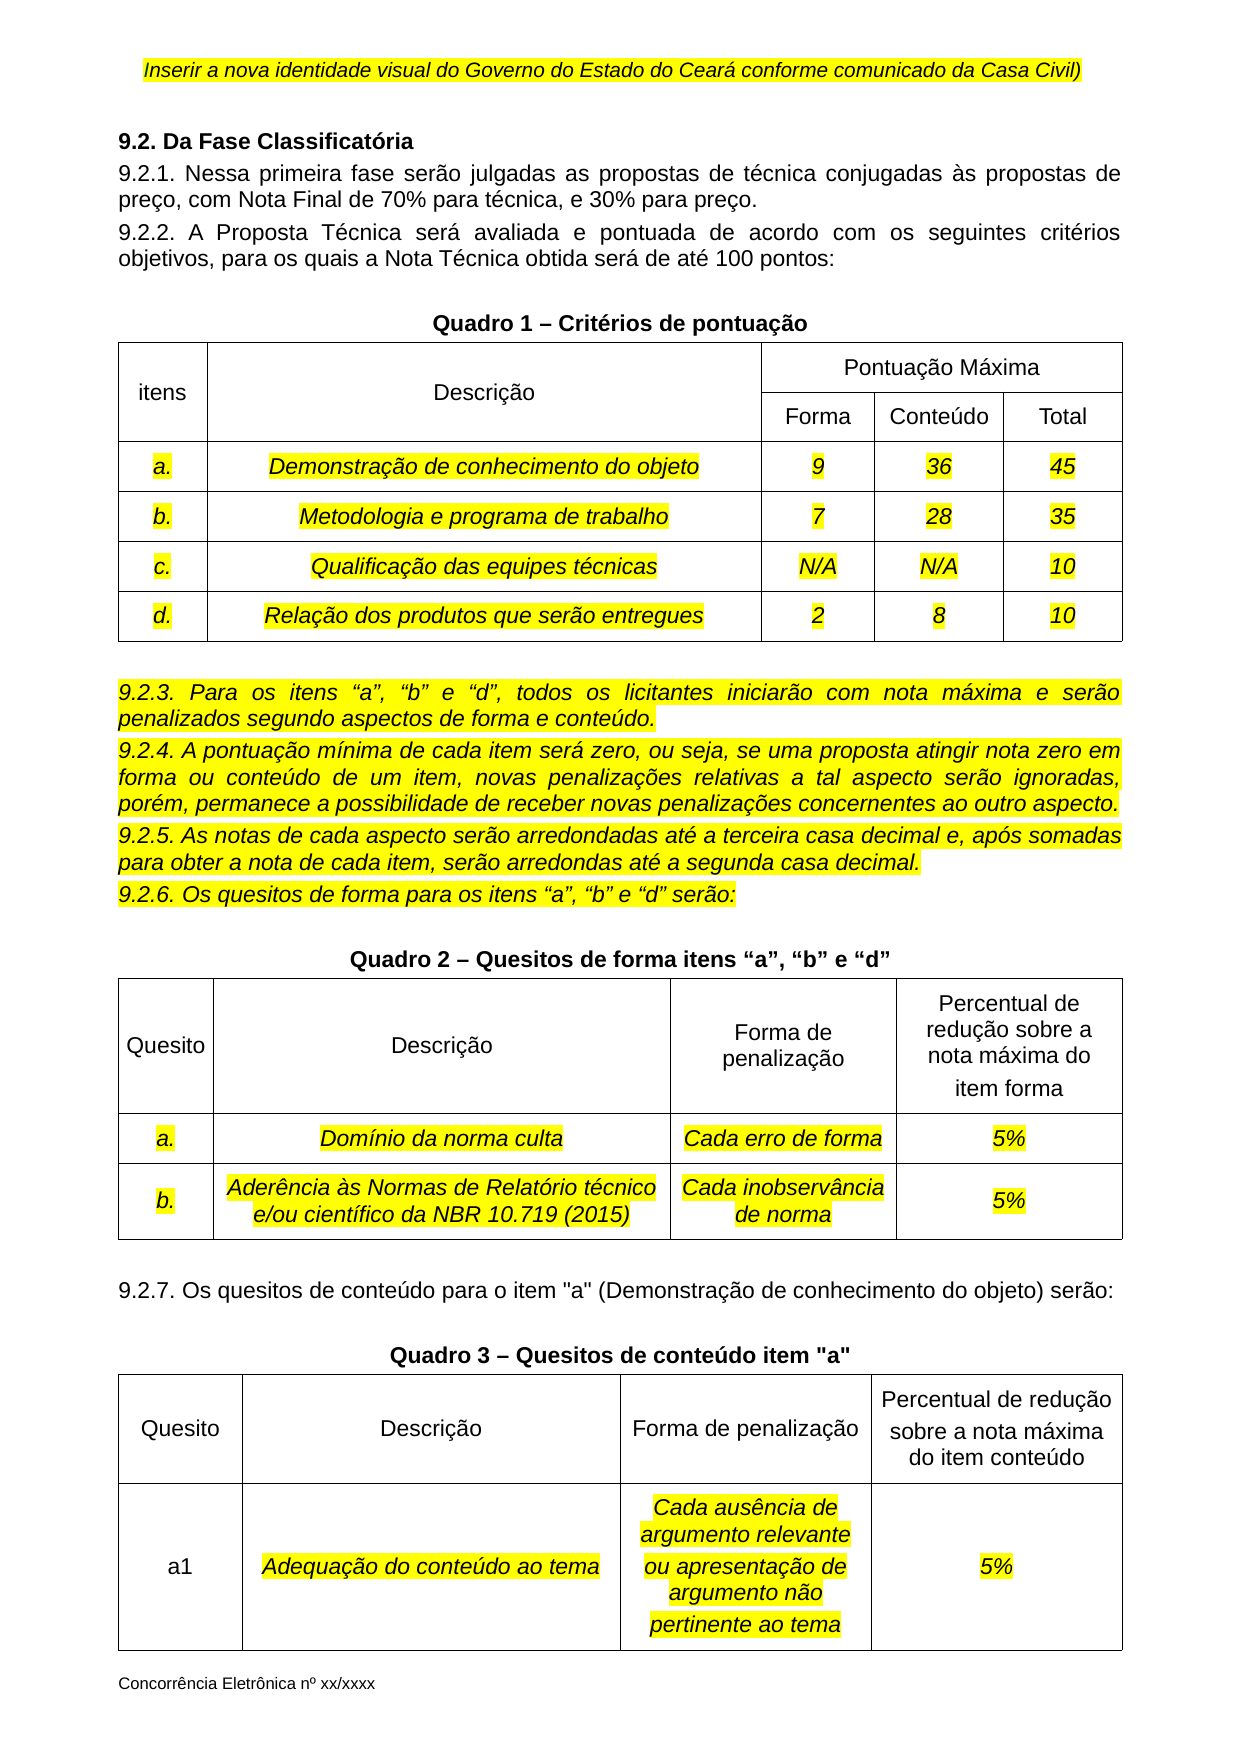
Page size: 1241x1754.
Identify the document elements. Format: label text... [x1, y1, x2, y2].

table_header Forma de penalização [621, 1375, 871, 1482]
table_cell Demonstração de conhecimento do objeto [208, 442, 761, 491]
table_cell 9 [762, 442, 874, 491]
table_cell N/A [762, 542, 874, 591]
table_cell 36 [875, 442, 1003, 491]
table_cell 2 [762, 592, 874, 641]
table_cell 8 [875, 592, 1003, 641]
table_cell Qualificação das equipes técnicas [208, 542, 761, 591]
table_cell d. [119, 592, 207, 641]
text 9.2. Da Fase Classificatória [118, 128, 1122, 154]
table_cell a1 [119, 1484, 242, 1649]
table_cell a. [119, 442, 207, 491]
table_cell b. [119, 492, 207, 541]
text Quadro 3 – Quesitos de conteúdo item "a" [118, 1342, 1122, 1368]
table_cell 7 [762, 492, 874, 541]
table_cell b. [119, 1164, 213, 1239]
table_cell Domínio da norma culta [214, 1114, 670, 1163]
text 9.2.6. Os quesitos de forma para os itens “a”, “b” e “d” serão: [118, 881, 1122, 907]
text 9.2.5. As notas de cada aspecto serão arredondadas até a terceira casa decimal e, após somadas para obter a nota de cada item, serão arredondas até a segunda casa decimal. [118, 822, 1122, 875]
table_header Percentual de redução sobre a nota máxima do item conteúdo [872, 1375, 1122, 1482]
table_cell 10 [1004, 592, 1122, 641]
table_header Pontuação Máxima [762, 343, 1122, 392]
text 9.2.1. Nessa primeira fase serão julgadas as propostas de técnica conjugadas às propostas de preço, com Nota Final de 70% para técnica, e 30% para preço. [118, 160, 1122, 213]
table_cell c. [119, 542, 207, 591]
table_cell Adequação do conteúdo ao tema [243, 1484, 620, 1649]
table_cell 45 [1004, 442, 1122, 491]
table_header Forma de penalização [671, 979, 896, 1113]
table_cell N/A [875, 542, 1003, 591]
table_cell 5% [897, 1114, 1122, 1163]
table_cell Relação dos produtos que serão entregues [208, 592, 761, 641]
text 9.2.7. Os quesitos de conteúdo para o item "a" (Demonstração de conhecimento do objeto) serão: [118, 1277, 1122, 1303]
table_cell Metodologia e programa de trabalho [208, 492, 761, 541]
table_header Quesito [119, 1375, 242, 1482]
table_cell 5% [872, 1484, 1122, 1649]
table_cell Cada erro de forma [671, 1114, 896, 1163]
table_cell Conteúdo [875, 393, 1003, 441]
table_cell a. [119, 1114, 213, 1163]
table_header Descrição [243, 1375, 620, 1482]
table_cell Cada ausência de argumento relevante ou apresentação de argumento não pertinente ao tema [621, 1484, 871, 1649]
table_cell Forma [762, 393, 874, 441]
table_header Descrição [214, 979, 670, 1113]
text Quadro 1 – Critérios de pontuação [118, 309, 1122, 336]
table_header Percentual de redução sobre a nota máxima do item forma [897, 979, 1122, 1113]
text 9.2.2. A Proposta Técnica será avaliada e pontuada de acordo com os seguintes critérios objetivos, para os quais a Nota Técnica obtida será de até 100 pontos: [118, 218, 1122, 271]
table_cell 10 [1004, 542, 1122, 591]
table_header itens [119, 343, 207, 441]
table_cell Total [1004, 393, 1122, 441]
text 9.2.4. A pontuação mínima de cada item será zero, ou seja, se uma proposta atingir nota zero em forma ou conteúdo de um item, novas penalizações relativas a tal aspecto serão ignoradas, porém, permanece a possibilidade de receber novas penalizações concernentes ao outro aspecto. [118, 737, 1122, 817]
table_cell 35 [1004, 492, 1122, 541]
text Quadro 2 – Quesitos de forma itens “a”, “b” e “d” [118, 946, 1122, 972]
table_cell 28 [875, 492, 1003, 541]
table_header Descrição [208, 343, 761, 441]
table_cell Cada inobservância de norma [671, 1164, 896, 1239]
table_cell Aderência às Normas de Relatório técnico e/ou científico da NBR 10.719 (2015) [214, 1164, 670, 1239]
text 9.2.3. Para os itens “a”, “b” e “d”, todos os licitantes iniciarão com nota máxima e serão penalizados segundo aspectos de forma e conteúdo. [118, 679, 1122, 732]
table_header Quesito [119, 979, 213, 1113]
table_cell 5% [897, 1164, 1122, 1239]
